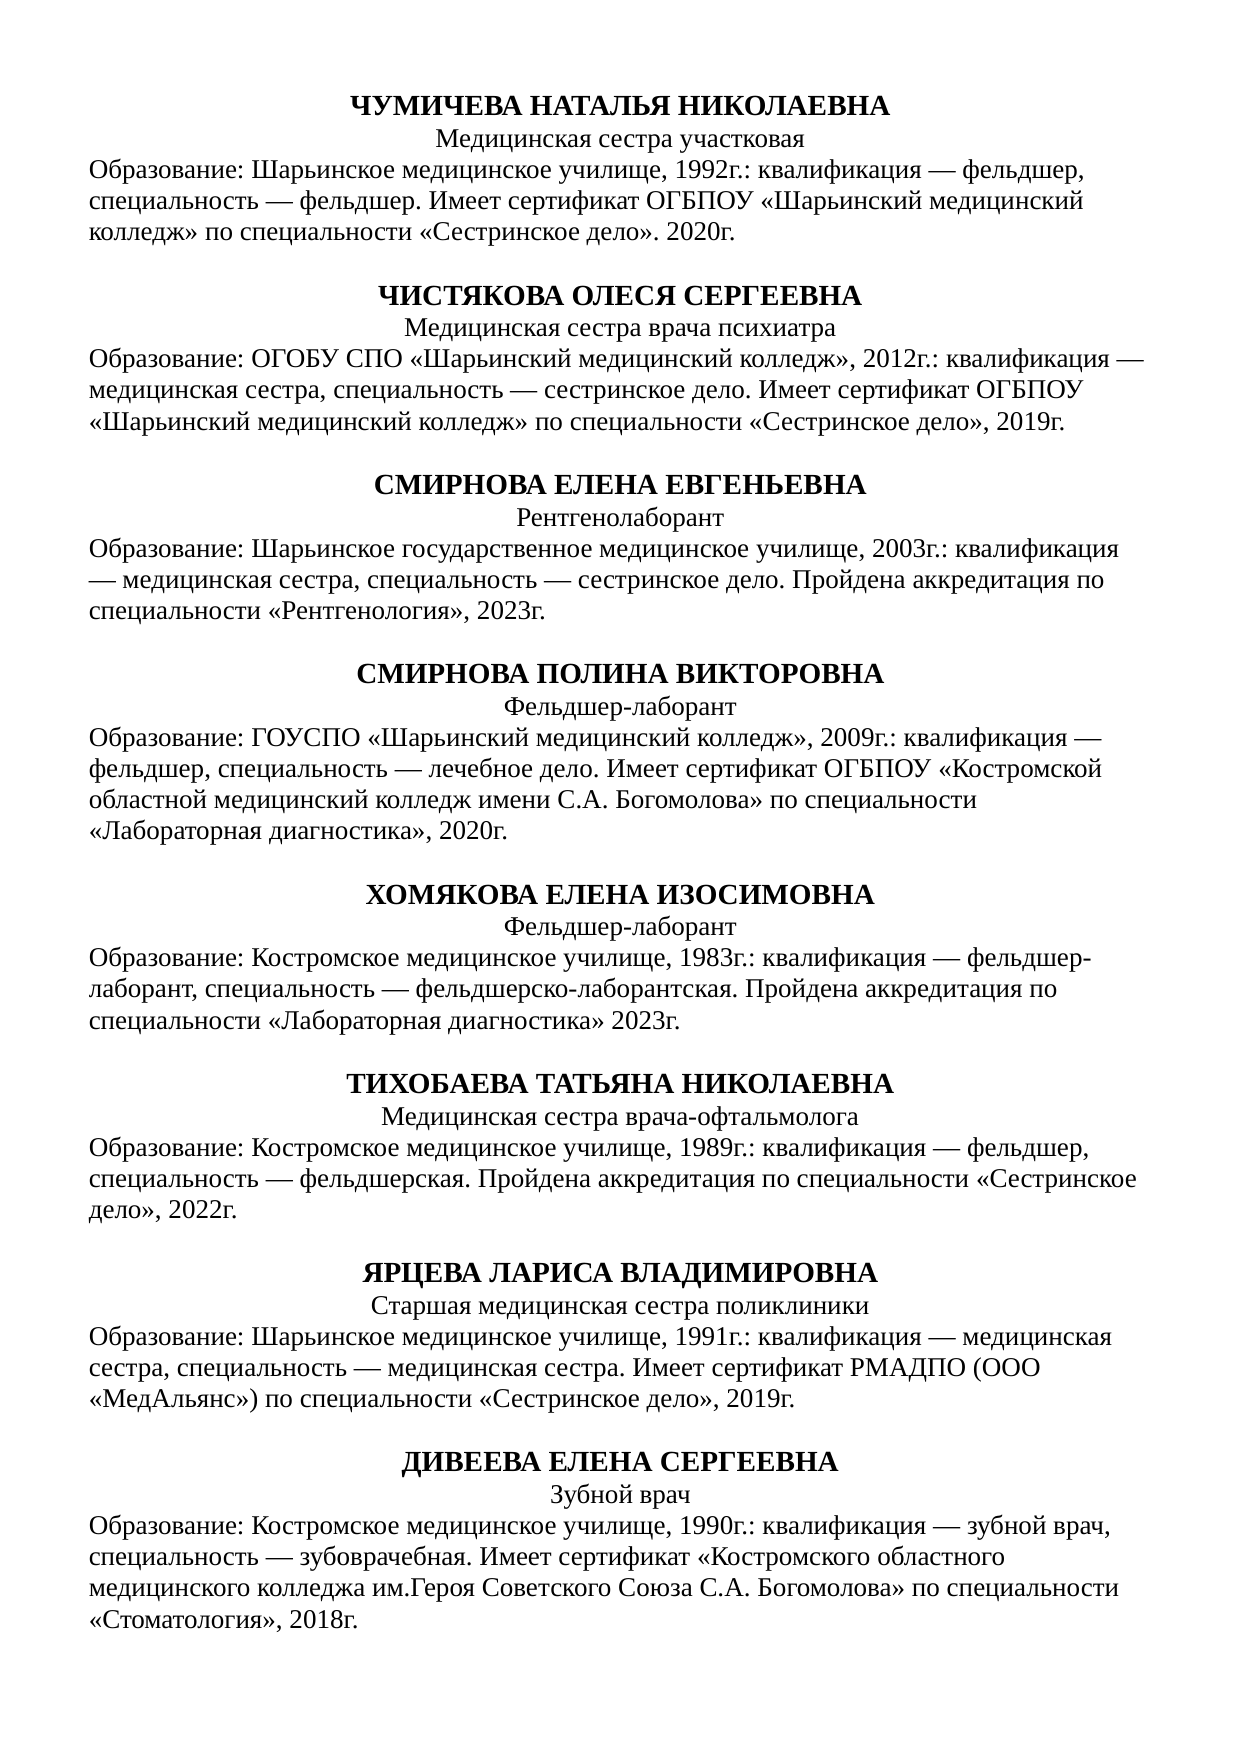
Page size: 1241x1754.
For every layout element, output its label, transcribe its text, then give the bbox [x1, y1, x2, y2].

text ТИХОБАЕВА ТАТЬЯНА НИКОЛАЕВНА [88, 1066, 1152, 1099]
text ЧУМИЧЕВА НАТАЛЬЯ НИКОЛАЕВНА [88, 88, 1152, 122]
text Образование: Костромское медицинское училище, 1983г.: квалификация — фельдшер-лаборант, специальность — фельдшерско-лаборантская. Пройдена аккредитация по специальности «Лабораторная диагностика» 2023г. [88, 941, 1152, 1035]
text ХОМЯКОВА ЕЛЕНА ИЗОСИМОВНА [88, 877, 1152, 910]
text Медицинская сестра участковая [88, 122, 1152, 153]
text Медицинская сестра врача психиатра [88, 311, 1152, 342]
text Медицинская сестра врача-офтальмолога [88, 1099, 1152, 1131]
text Старшая медицинская сестра поликлиники [88, 1289, 1152, 1320]
text Зубной врач [88, 1478, 1152, 1509]
text Образование: Шарьинское медицинское училище, 1991г.: квалификация — медицинская сестра, специальность — медицинская сестра. Имеет сертификат РМАДПО (ООО «МедАльянс») по специальности «Сестринское дело», 2019г. [88, 1320, 1152, 1413]
text Образование: Шарьинское медицинское училище, 1992г.: квалификация — фельдшер, специальность — фельдшер. Имеет сертификат ОГБПОУ «Шарьинский медицинский колледж» по специальности «Сестринское дело». 2020г. [88, 153, 1152, 247]
text Образование: Шарьинское государственное медицинское училище, 2003г.: квалификация — медицинская сестра, специальность — сестринское дело. Пройдена аккредитация по специальности «Рентгенология», 2023г. [88, 532, 1152, 625]
text Образование: ОГОБУ СПО «Шарьинский медицинский колледж», 2012г.: квалификация — медицинская сестра, специальность — сестринское дело. Имеет сертификат ОГБПОУ «Шарьинский медицинский колледж» по специальности «Сестринское дело», 2019г. [88, 342, 1152, 436]
text СМИРНОВА ЕЛЕНА ЕВГЕНЬЕВНА [88, 467, 1152, 501]
text Образование: ГОУСПО «Шарьинский медицинский колледж», 2009г.: квалификация — фельдшер, специальность — лечебное дело. Имеет сертификат ОГБПОУ «Костромской областной медицинский колледж имени С.А. Богомолова» по специальности «Лабораторная диагностика», 2020г. [88, 721, 1152, 846]
text Образование: Костромское медицинское училище, 1990г.: квалификация — зубной врач, специальность — зубоврачебная. Имеет сертификат «Костромского областного медицинского колледжа им.Героя Советского Союза С.А. Богомолова» по специальности «Стоматология», 2018г. [88, 1509, 1152, 1634]
text ДИВЕЕВА ЕЛЕНА СЕРГЕЕВНА [88, 1444, 1152, 1478]
text ЯРЦЕВА ЛАРИСА ВЛАДИМИРОВНА [88, 1255, 1152, 1289]
text СМИРНОВА ПОЛИНА ВИКТОРОВНА [88, 656, 1152, 690]
text ЧИСТЯКОВА ОЛЕСЯ СЕРГЕЕВНА [88, 278, 1152, 311]
text Образование: Костромское медицинское училище, 1989г.: квалификация — фельдшер, специальность — фельдшерская. Пройдена аккредитация по специальности «Сестринское дело», 2022г. [88, 1131, 1152, 1224]
text Фельдшер-лаборант [88, 910, 1152, 941]
text Фельдшер-лаборант [88, 690, 1152, 721]
text Рентгенолаборант [88, 501, 1152, 532]
